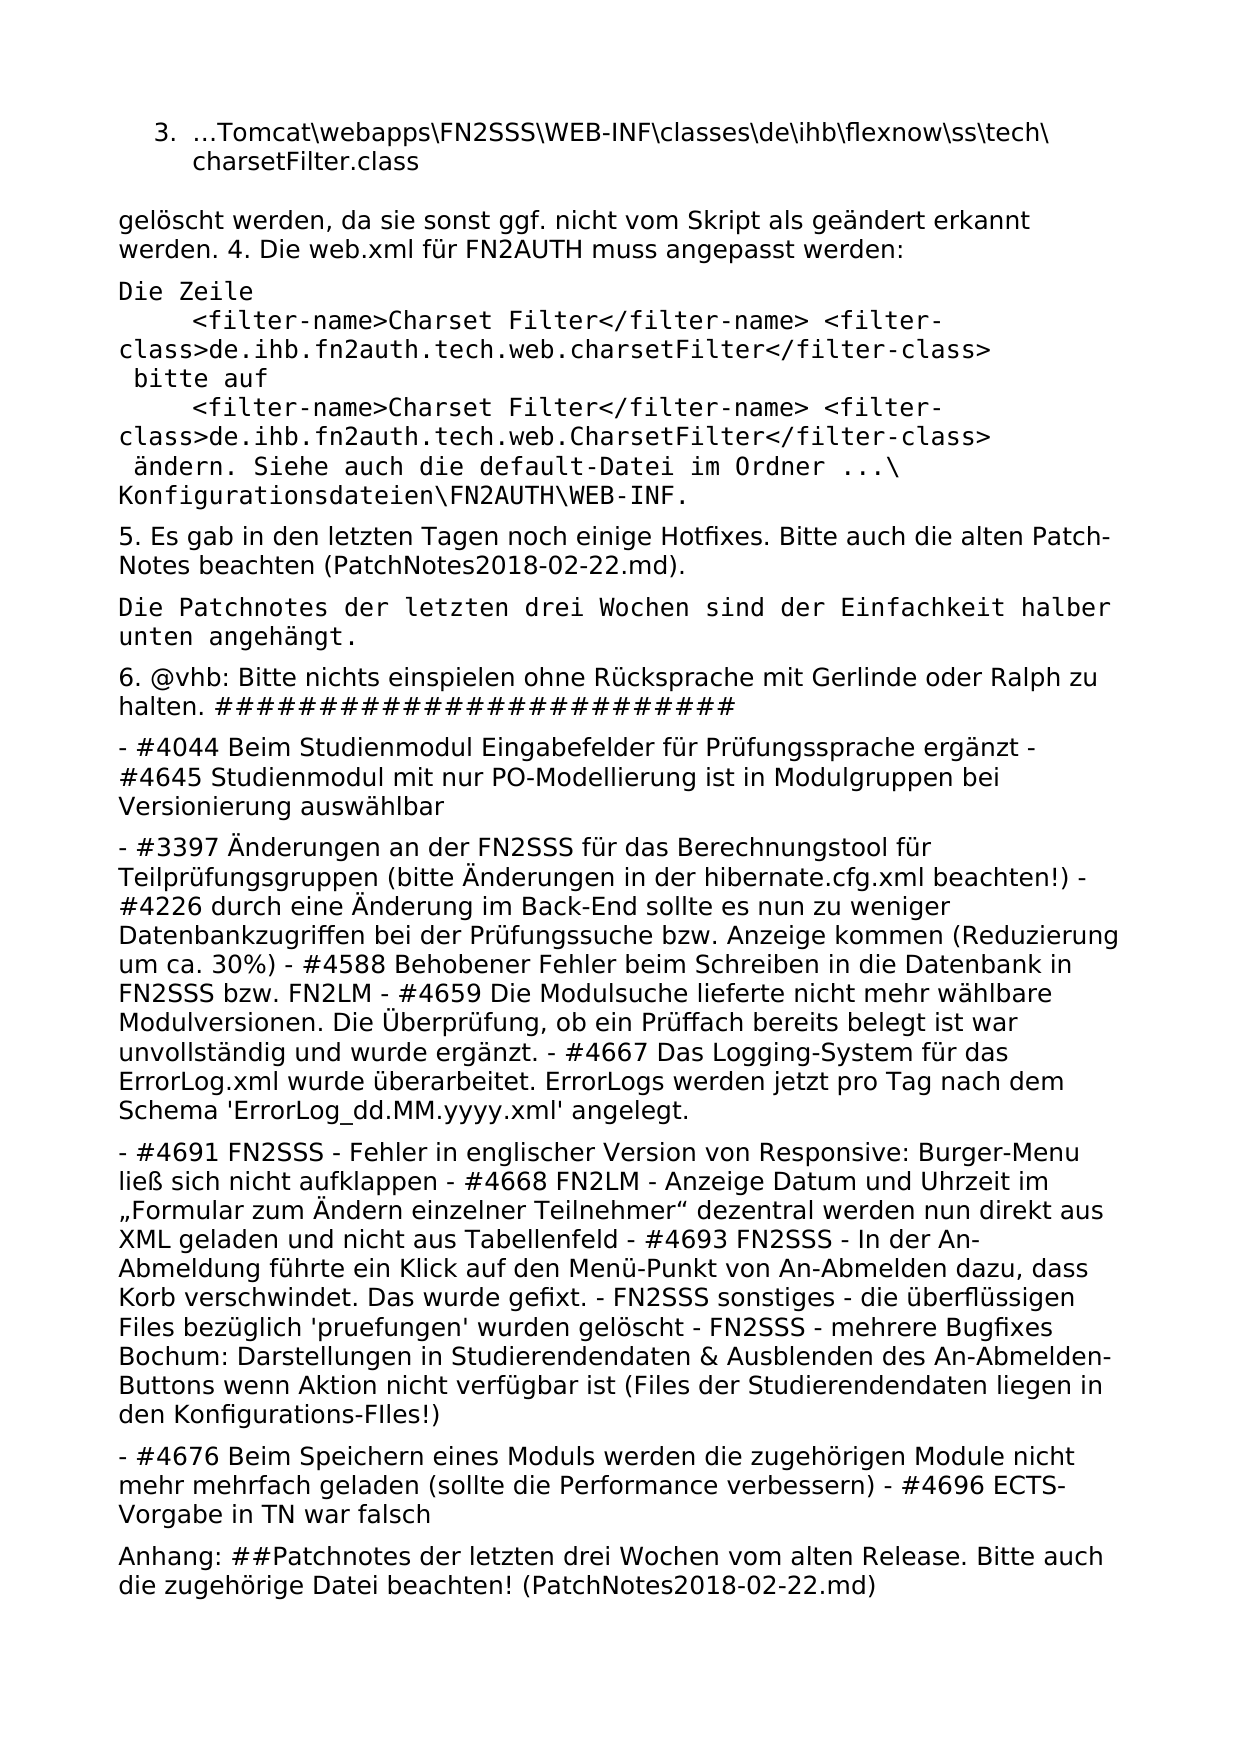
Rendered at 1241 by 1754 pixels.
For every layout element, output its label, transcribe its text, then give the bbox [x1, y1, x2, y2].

text Die Patchnotes der letzten drei Wochen sind der Einfachkeit halber unten angehängt. [118, 593, 1122, 651]
text - #4676 Beim Speichern eines Moduls werden die zugehörigen Module nicht mehr mehrfach geladen (sollte die Performance verbessern) - #4696 ECTS-Vorgabe in TN war falsch [118, 1442, 1122, 1529]
text Die Zeile <filter-name>Charset Filter</filter-name> <filter-class>de.ihb.fn2auth.tech.web.charsetFilter</filter-class> bitte auf <filter-name>Charset Filter</filter-name> <filter-class>de.ihb.fn2auth.tech.web.CharsetFilter</filter-class> ändern. Siehe auch die default-Datei im Ordner ...\Konfigurationsdateien\FN2AUTH\WEB-INF. [118, 277, 1122, 510]
text - #4044 Beim Studienmodul Eingabefelder für Prüfungssprache ergänzt - #4645 Studienmodul mit nur PO-Modellierung ist in Modulgruppen bei Versionierung auswählbar [118, 734, 1122, 821]
text 6. @vhb: Bitte nichts einspielen ohne Rücksprache mit Gerlinde oder Ralph zu halten. ######################### [118, 663, 1122, 721]
text 5. Es gab in den letzten Tagen noch einige Hotfixes. Bitte auch die alten Patch-Notes beachten (PatchNotes2018-02-22.md). [118, 522, 1122, 580]
text Anhang: ##Patchnotes der letzten drei Wochen vom alten Release. Bitte auch die zugehörige Datei beachten! (PatchNotes2018-02-22.md) [118, 1542, 1122, 1600]
list …Tomcat\webapps\FN2SSS\WEB-INF\classes\de\ihb\flexnow\ss\tech\charsetFilter.class [177, 118, 1122, 176]
text - #4691 FN2SSS - Fehler in englischer Version von Responsive: Burger-Menu ließ sich nicht aufklappen - #4668 FN2LM - Anzeige Datum und Uhrzeit im „Formular zum Ändern einzelner Teilnehmer“ dezentral werden nun direkt aus XML geladen und nicht aus Tabellenfeld - #4693 FN2SSS - In der An-Abmeldung führte ein Klick auf den Menü-Punkt von An-Abmelden dazu, dass Korb verschwindet. Das wurde gefixt. - FN2SSS sonstiges - die überflüssigen Files bezüglich 'pruefungen' wurden gelöscht - FN2SSS - mehrere Bugfixes Bochum: Darstellungen in Studierendendaten & Ausblenden des An-Abmelden-Buttons wenn Aktion nicht verfügbar ist (Files der Studierendendaten liegen in den Konfigurations-FIles!) [118, 1138, 1122, 1429]
text gelöscht werden, da sie sonst ggf. nicht vom Skript als geändert erkannt werden. 4. Die web.xml für FN2AUTH muss angepasst werden: [118, 206, 1122, 264]
text - #3397 Änderungen an der FN2SSS für das Berechnungstool für Teilprüfungsgruppen (bitte Änderungen in der hibernate.cfg.xml beachten!) - #4226 durch eine Änderung im Back-End sollte es nun zu weniger Datenbankzugriffen bei der Prüfungssuche bzw. Anzeige kommen (Reduzierung um ca. 30%) - #4588 Behobener Fehler beim Schreiben in die Datenbank in FN2SSS bzw. FN2LM - #4659 Die Modulsuche lieferte nicht mehr wählbare Modulversionen. Die Überprüfung, ob ein Prüffach bereits belegt ist war unvollständig und wurde ergänzt. - #4667 Das Logging-System für das ErrorLog.xml wurde überarbeitet. ErrorLogs werden jetzt pro Tag nach dem Schema 'ErrorLog_dd.MM.yyyy.xml' angelegt. [118, 834, 1122, 1125]
